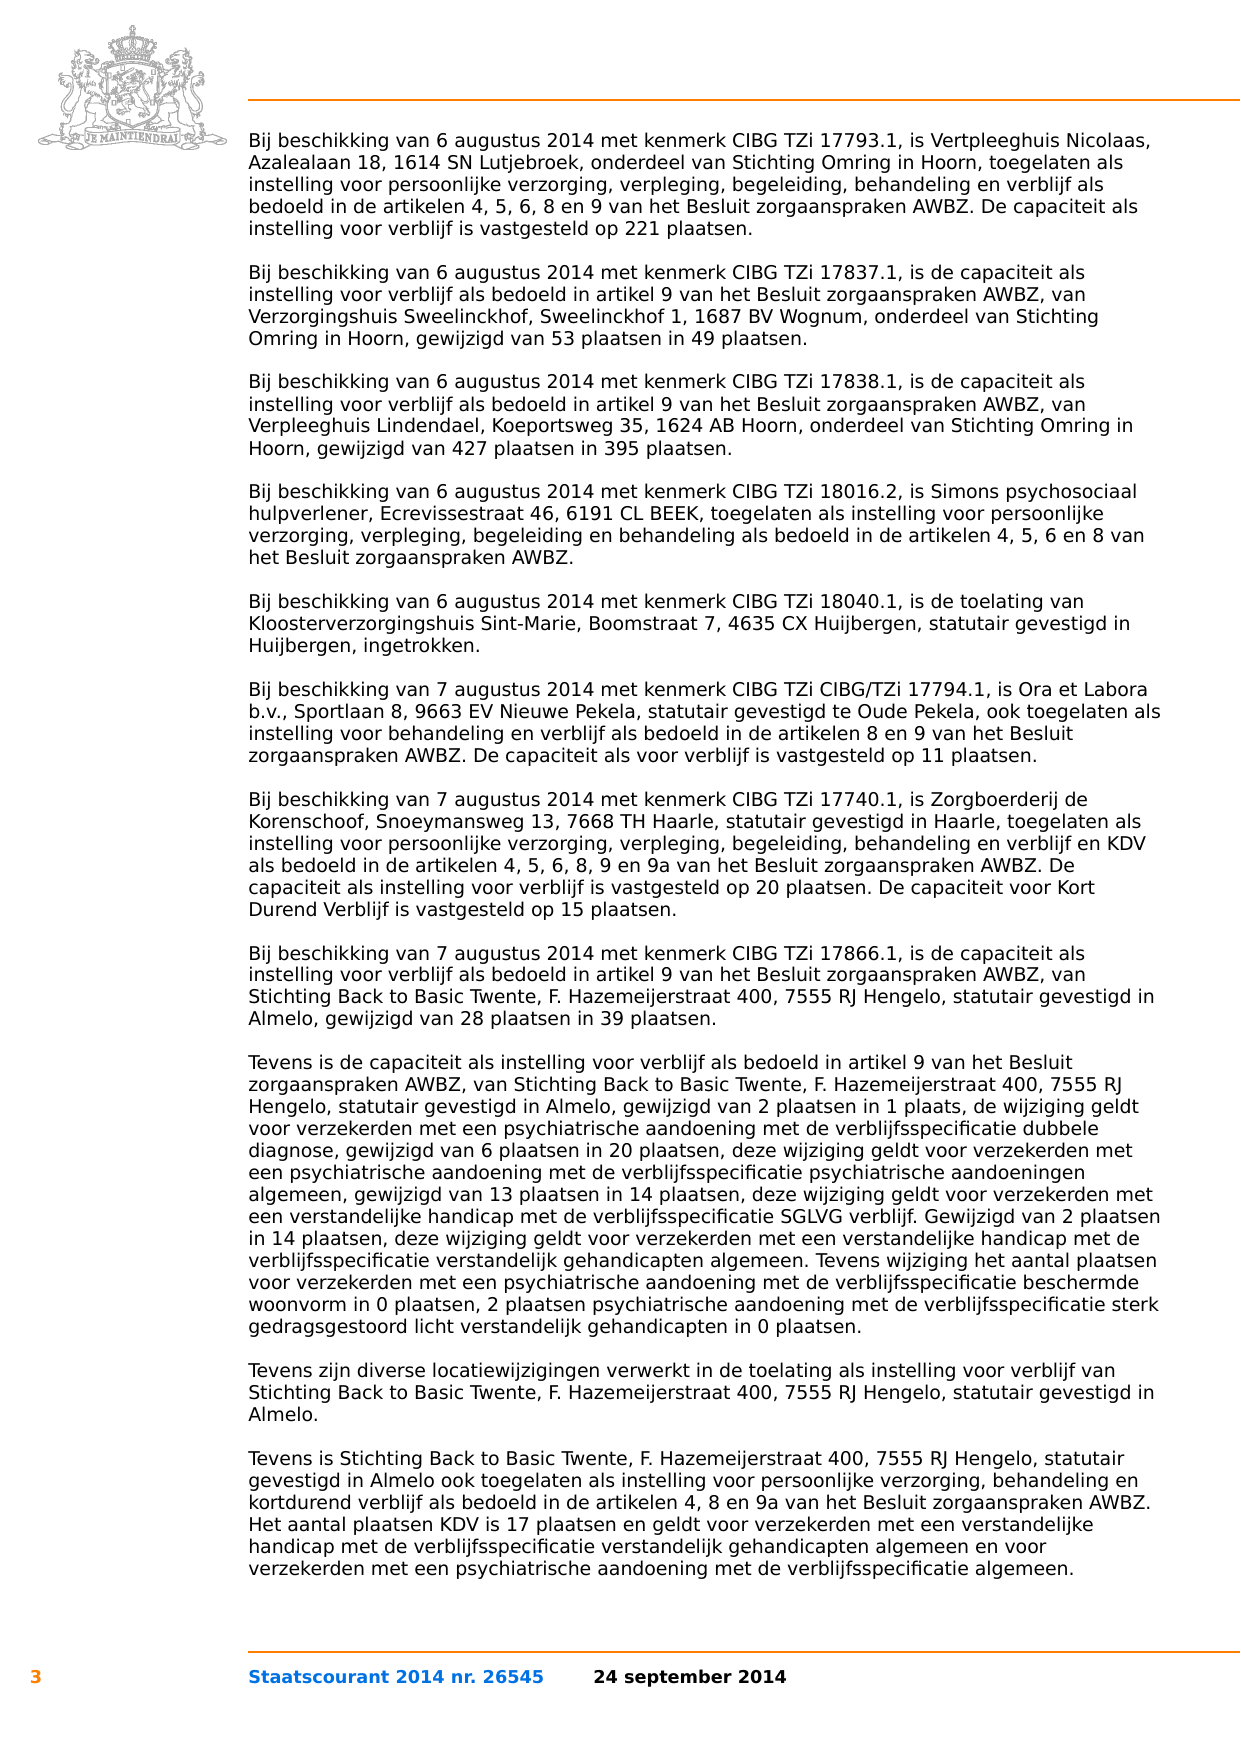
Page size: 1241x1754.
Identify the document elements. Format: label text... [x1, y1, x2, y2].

text Bij beschikking van 6 augustus 2014 met kenmerk CIBG TZi 18040.1, is de toelating van Kloosterverzorgingshuis Sint-Marie, Boomstraat 7, 4635 CX Huijbergen, statutair gevestigd in Huijbergen, ingetrokken. [248, 591, 1163, 657]
text Tevens is de capaciteit als instelling voor verblijf als bedoeld in artikel 9 van het Besluit zorgaanspraken AWBZ, van Stichting Back to Basic Twente, F. Hazemeijerstraat 400, 7555 RJ Hengelo, statutair gevestigd in Almelo, gewijzigd van 2 plaatsen in 1 plaats, de wijziging geldt voor verzekerden met een psychiatrische aandoening met de verblijfsspecificatie dubbele diagnose, gewijzigd van 6 plaatsen in 20 plaatsen, deze wijziging geldt voor verzekerden met een psychiatrische aandoening met de verblijfsspecificatie psychiatrische aandoeningen algemeen, gewijzigd van 13 plaatsen in 14 plaatsen, deze wijziging geldt voor verzekerden met een verstandelijke handicap met de verblijfsspecificatie SGLVG verblijf. Gewijzigd van 2 plaatsen in 14 plaatsen, deze wijziging geldt voor verzekerden met een verstandelijke handicap met de verblijfsspecificatie verstandelijk gehandicapten algemeen. Tevens wijziging het aantal plaatsen voor verzekerden met een psychiatrische aandoening met de verblijfsspecificatie beschermde woonvorm in 0 plaatsen, 2 plaatsen psychiatrische aandoening met de verblijfsspecificatie sterk gedragsgestoord licht verstandelijk gehandicapten in 0 plaatsen. [248, 1052, 1163, 1338]
text Bij beschikking van 6 augustus 2014 met kenmerk CIBG TZi 17838.1, is de capaciteit als instelling voor verblijf als bedoeld in artikel 9 van het Besluit zorgaanspraken AWBZ, van Verpleeghuis Lindendael, Koeportsweg 35, 1624 AB Hoorn, onderdeel van Stichting Omring in Hoorn, gewijzigd van 427 plaatsen in 395 plaatsen. [248, 371, 1163, 459]
text Bij beschikking van 6 augustus 2014 met kenmerk CIBG TZi 18016.2, is Simons psychosociaal hulpverlener, Ecrevissestraat 46, 6191 CL BEEK, toegelaten als instelling voor persoonlijke verzorging, verpleging, begeleiding en behandeling als bedoeld in de artikelen 4, 5, 6 en 8 van het Besluit zorgaanspraken AWBZ. [248, 481, 1163, 569]
text Bij beschikking van 6 augustus 2014 met kenmerk CIBG TZi 17793.1, is Vertpleeghuis Nicolaas, Azalealaan 18, 1614 SN Lutjebroek, onderdeel van Stichting Omring in Hoorn, toegelaten als instelling voor persoonlijke verzorging, verpleging, begeleiding, behandeling en verblijf als bedoeld in de artikelen 4, 5, 6, 8 en 9 van het Besluit zorgaanspraken AWBZ. De capaciteit als instelling voor verblijf is vastgesteld op 221 plaatsen. [248, 130, 1163, 240]
text Tevens zijn diverse locatiewijzigingen verwerkt in de toelating als instelling voor verblijf van Stichting Back to Basic Twente, F. Hazemeijerstraat 400, 7555 RJ Hengelo, statutair gevestigd in Almelo. [248, 1360, 1163, 1426]
text Bij beschikking van 7 augustus 2014 met kenmerk CIBG TZi 17866.1, is de capaciteit als instelling voor verblijf als bedoeld in artikel 9 van het Besluit zorgaanspraken AWBZ, van Stichting Back to Basic Twente, F. Hazemeijerstraat 400, 7555 RJ Hengelo, statutair gevestigd in Almelo, gewijzigd van 28 plaatsen in 39 plaatsen. [248, 942, 1163, 1030]
text Bij beschikking van 7 augustus 2014 met kenmerk CIBG TZi CIBG/TZi 17794.1, is Ora et Labora b.v., Sportlaan 8, 9663 EV Nieuwe Pekela, statutair gevestigd te Oude Pekela, ook toegelaten als instelling voor behandeling en verblijf als bedoeld in de artikelen 8 en 9 van het Besluit zorgaanspraken AWBZ. De capaciteit als voor verblijf is vastgesteld op 11 plaatsen. [248, 679, 1163, 767]
picture [38, 25, 227, 150]
text Tevens is Stichting Back to Basic Twente, F. Hazemeijerstraat 400, 7555 RJ Hengelo, statutair gevestigd in Almelo ook toegelaten als instelling voor persoonlijke verzorging, behandeling en kortdurend verblijf als bedoeld in de artikelen 4, 8 en 9a van het Besluit zorgaanspraken AWBZ. Het aantal plaatsen KDV is 17 plaatsen en geldt voor verzekerden met een verstandelijke handicap met de verblijfsspecificatie verstandelijk gehandicapten algemeen en voor verzekerden met een psychiatrische aandoening met de verblijfsspecificatie algemeen. [248, 1448, 1163, 1579]
text Bij beschikking van 7 augustus 2014 met kenmerk CIBG TZi 17740.1, is Zorgboerderij de Korenschoof, Snoeymansweg 13, 7668 TH Haarle, statutair gevestigd in Haarle, toegelaten als instelling voor persoonlijke verzorging, verpleging, begeleiding, behandeling en verblijf en KDV als bedoeld in de artikelen 4, 5, 6, 8, 9 en 9a van het Besluit zorgaanspraken AWBZ. De capaciteit als instelling voor verblijf is vastgesteld op 20 plaatsen. De capaciteit voor Kort Durend Verblijf is vastgesteld op 15 plaatsen. [248, 789, 1163, 921]
text Bij beschikking van 6 augustus 2014 met kenmerk CIBG TZi 17837.1, is de capaciteit als instelling voor verblijf als bedoeld in artikel 9 van het Besluit zorgaanspraken AWBZ, van Verzorgingshuis Sweelinckhof, Sweelinckhof 1, 1687 BV Wognum, onderdeel van Stichting Omring in Hoorn, gewijzigd van 53 plaatsen in 49 plaatsen. [248, 262, 1163, 349]
